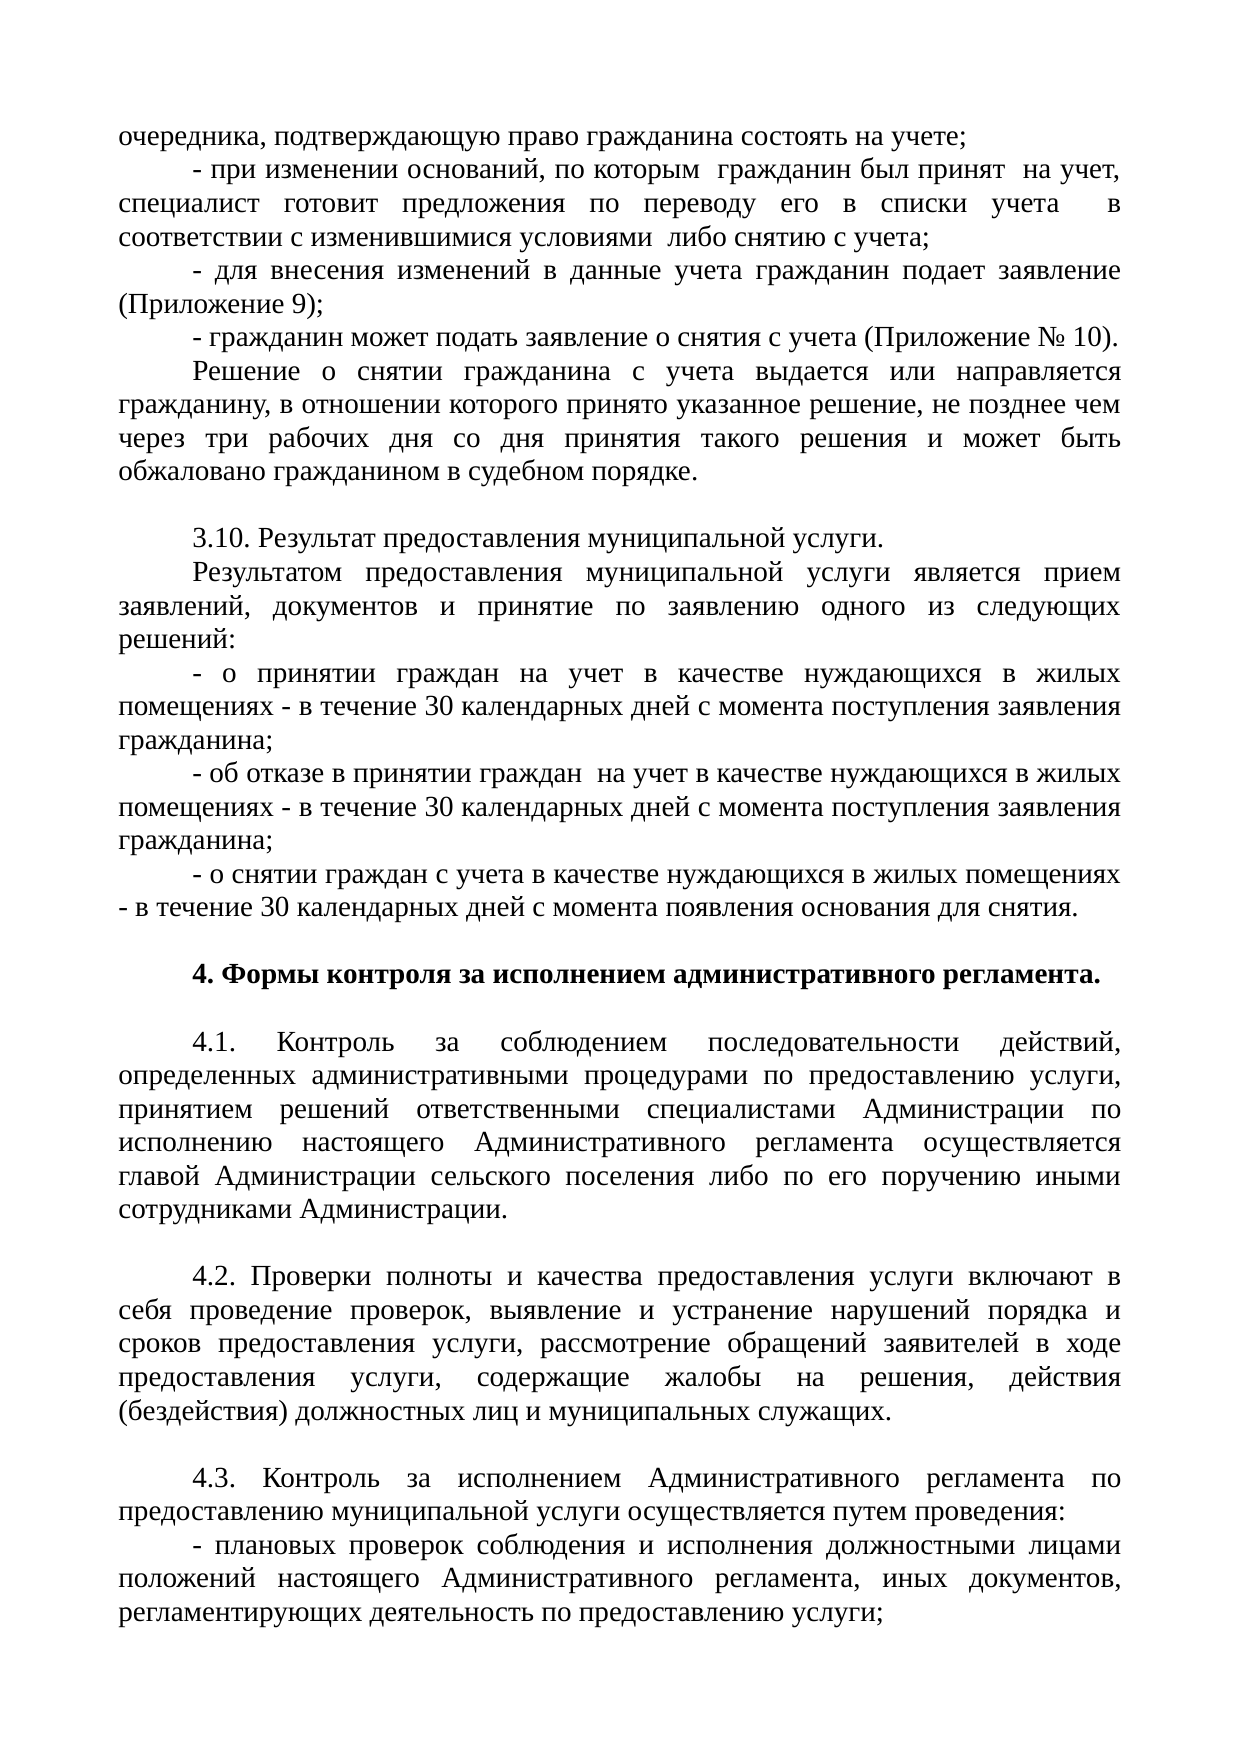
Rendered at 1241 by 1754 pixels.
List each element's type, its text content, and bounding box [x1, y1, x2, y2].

text 4.1. Контроль за соблюдением последовательности действий, определенных административными процедурами по предоставлению услуги, принятием решений ответственными специалистами Администрации по исполнению настоящего Административного регламента осуществляется главой Администрации сельского поселения либо по его поручению иными сотрудниками Администрации. [118, 1024, 1122, 1225]
text 4.3. Контроль за исполнением Административного регламента по предоставлению муниципальной услуги осуществляется путем проведения: [118, 1460, 1122, 1527]
text - о принятии граждан на учет в качестве нуждающихся в жилых помещениях - в течение 30 календарных дней с момента поступления заявления гражданина; [118, 655, 1122, 755]
text - гражданин может подать заявление о снятия с учета (Приложение № 10). [118, 319, 1122, 353]
text Результатом предоставления муниципальной услуги является прием заявлений, документов и принятие по заявлению одного из следующих решений: [118, 554, 1122, 655]
text - о снятии граждан с учета в качестве нуждающихся в жилых помещениях - в течение 30 календарных дней с момента появления основания для снятия. [118, 856, 1122, 923]
text - при изменении оснований, по которым гражданин был принят на учет, специалист готовит предложения по переводу его в списки учета в соответствии с изменившимися условиями либо снятию с учета; [118, 152, 1122, 252]
text 4.2. Проверки полноты и качества предоставления услуги включают в себя проведение проверок, выявление и устранение нарушений порядка и сроков предоставления услуги, рассмотрение обращений заявителей в ходе предоставления услуги, содержащие жалобы на решения, действия (бездействия) должностных лиц и муниципальных служащих. [118, 1258, 1122, 1426]
text очередника, подтверждающую право гражданина состоять на учете; [118, 118, 1122, 152]
text 4. Формы контроля за исполнением административного регламента. [118, 957, 1122, 990]
text - плановых проверок соблюдения и исполнения должностными лицами положений настоящего Административного регламента, иных документов, регламентирующих деятельность по предоставлению услуги; [118, 1527, 1122, 1627]
text - об отказе в принятии граждан на учет в качестве нуждающихся в жилых помещениях - в течение 30 календарных дней с момента поступления заявления гражданина; [118, 755, 1122, 856]
text - для внесения изменений в данные учета гражданин подает заявление (Приложение 9); [118, 252, 1122, 319]
text 3.10. Результат предоставления муниципальной услуги. [118, 521, 1122, 554]
text Решение о снятии гражданина с учета выдается или направляется гражданину, в отношении которого принято указанное решение, не позднее чем через три рабочих дня со дня принятия такого решения и может быть обжаловано гражданином в судебном порядке. [118, 353, 1122, 487]
